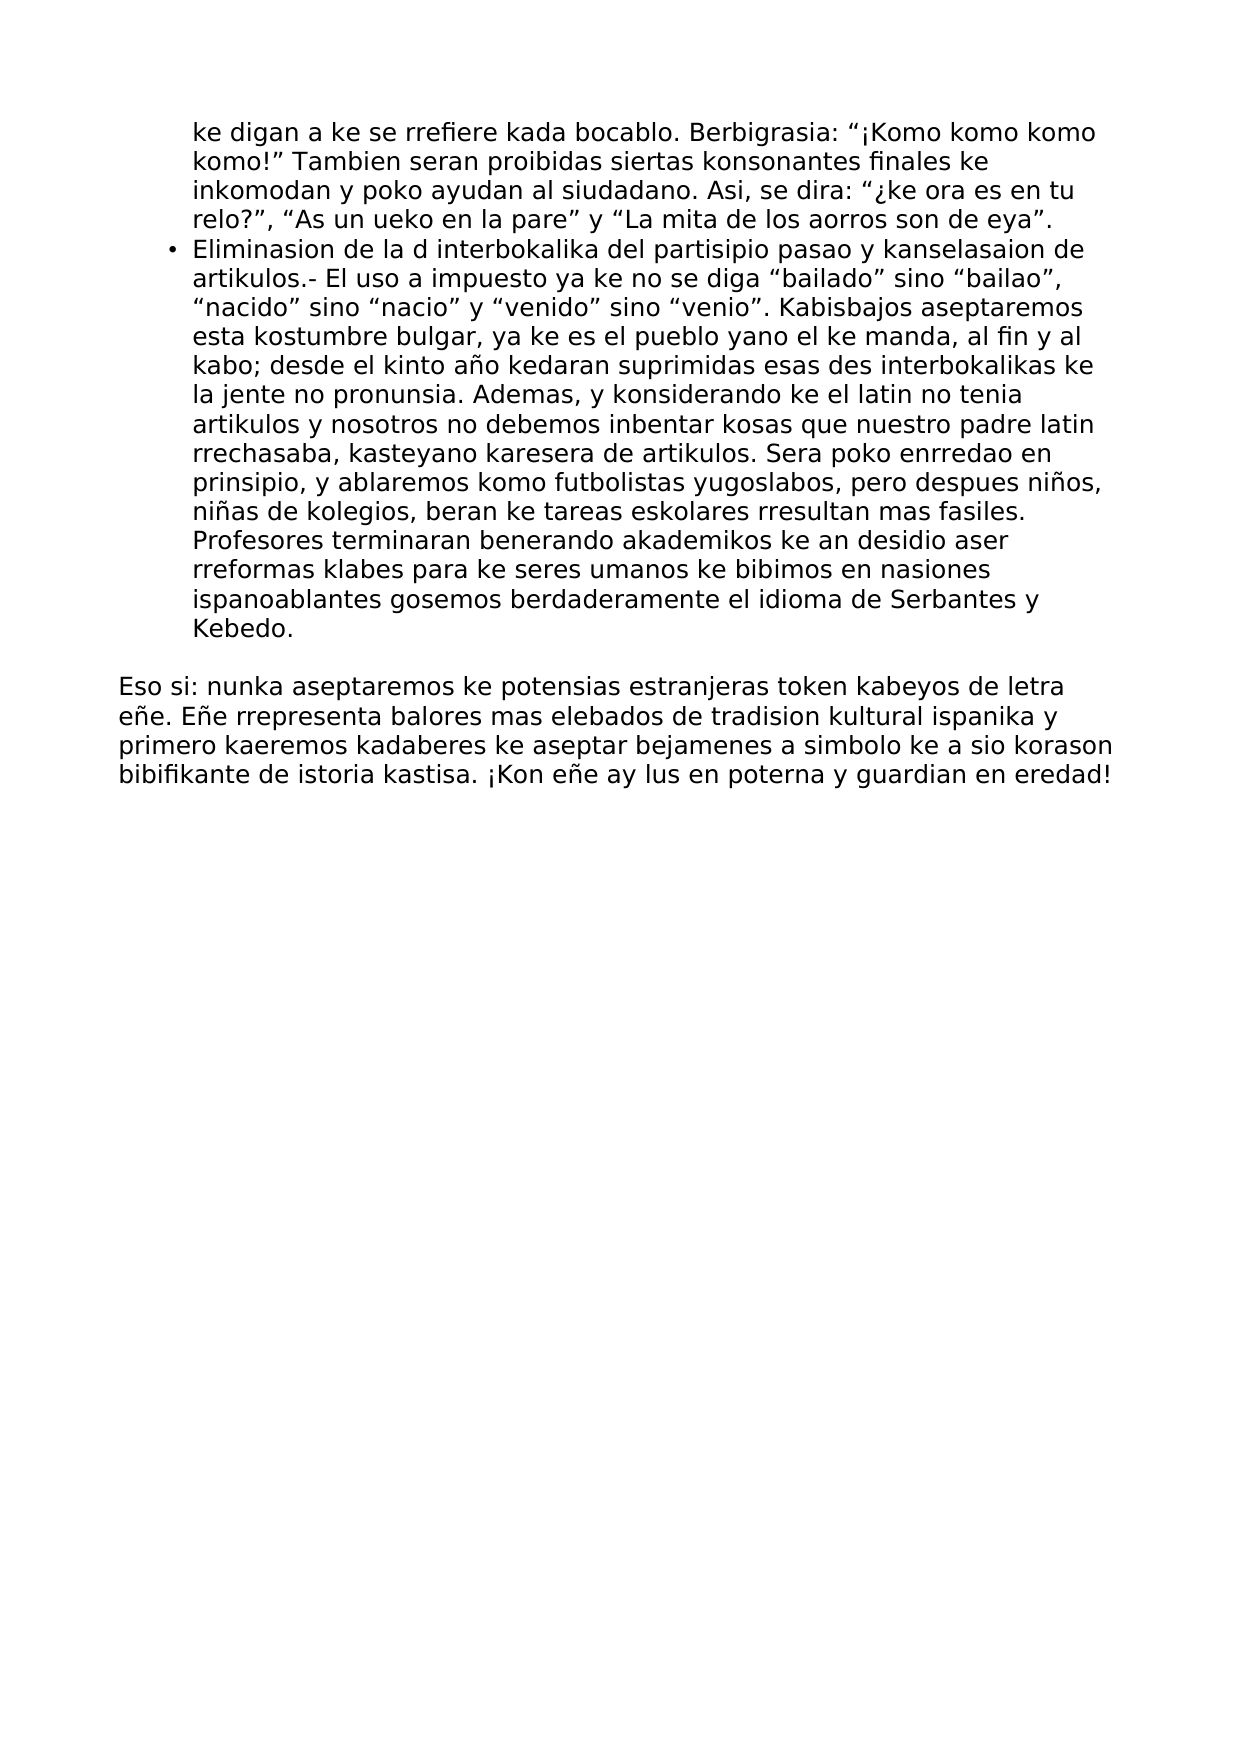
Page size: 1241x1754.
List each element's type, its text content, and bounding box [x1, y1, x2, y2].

list ke digan a ke se rrefiere kada bocablo. Berbigrasia: “¡Komo komo komo komo!” Tambien seran proibidas siertas konsonantes finales ke inkomodan y poko ayudan al siudadano. Asi, se dira: “¿ke ora es en tu relo?”, “As un ueko en la pare” y “La mita de los aorros son de eya”. [177, 118, 1122, 235]
list Eliminasion de la d interbokalika del partisipio pasao y kanselasaion de artikulos.- El uso a impuesto ya ke no se diga “bailado” sino “bailao”, “nacido” sino “nacio” y “venido” sino “venio”. Kabisbajos aseptaremos esta kostumbre bulgar, ya ke es el pueblo yano el ke manda, al fin y al kabo; desde el kinto año kedaran suprimidas esas des interbokalikas ke la jente no pronunsia. Ademas, y konsiderando ke el latin no tenia artikulos y nosotros no debemos inbentar kosas que nuestro padre latin rrechasaba, kasteyano karesera de artikulos. Sera poko enrredao en prinsipio, y ablaremos komo futbolistas yugoslabos, pero despues niños, niñas de kolegios, beran ke tareas eskolares rresultan mas fasiles. Profesores terminaran benerando akademikos ke an desidio aser rreformas klabes para ke seres umanos ke bibimos en nasiones ispanoablantes gosemos berdaderamente el idioma de Serbantes y Kebedo. [177, 235, 1122, 643]
text Eso si: nunka aseptaremos ke potensias estranjeras token kabeyos de letra eñe. Eñe rrepresenta balores mas elebados de tradision kultural ispanika y primero kaeremos kadaberes ke aseptar bejamenes a simbolo ke a sio korason bibifikante de istoria kastisa. ¡Kon eñe ay lus en poterna y guardian en eredad! [118, 673, 1122, 789]
